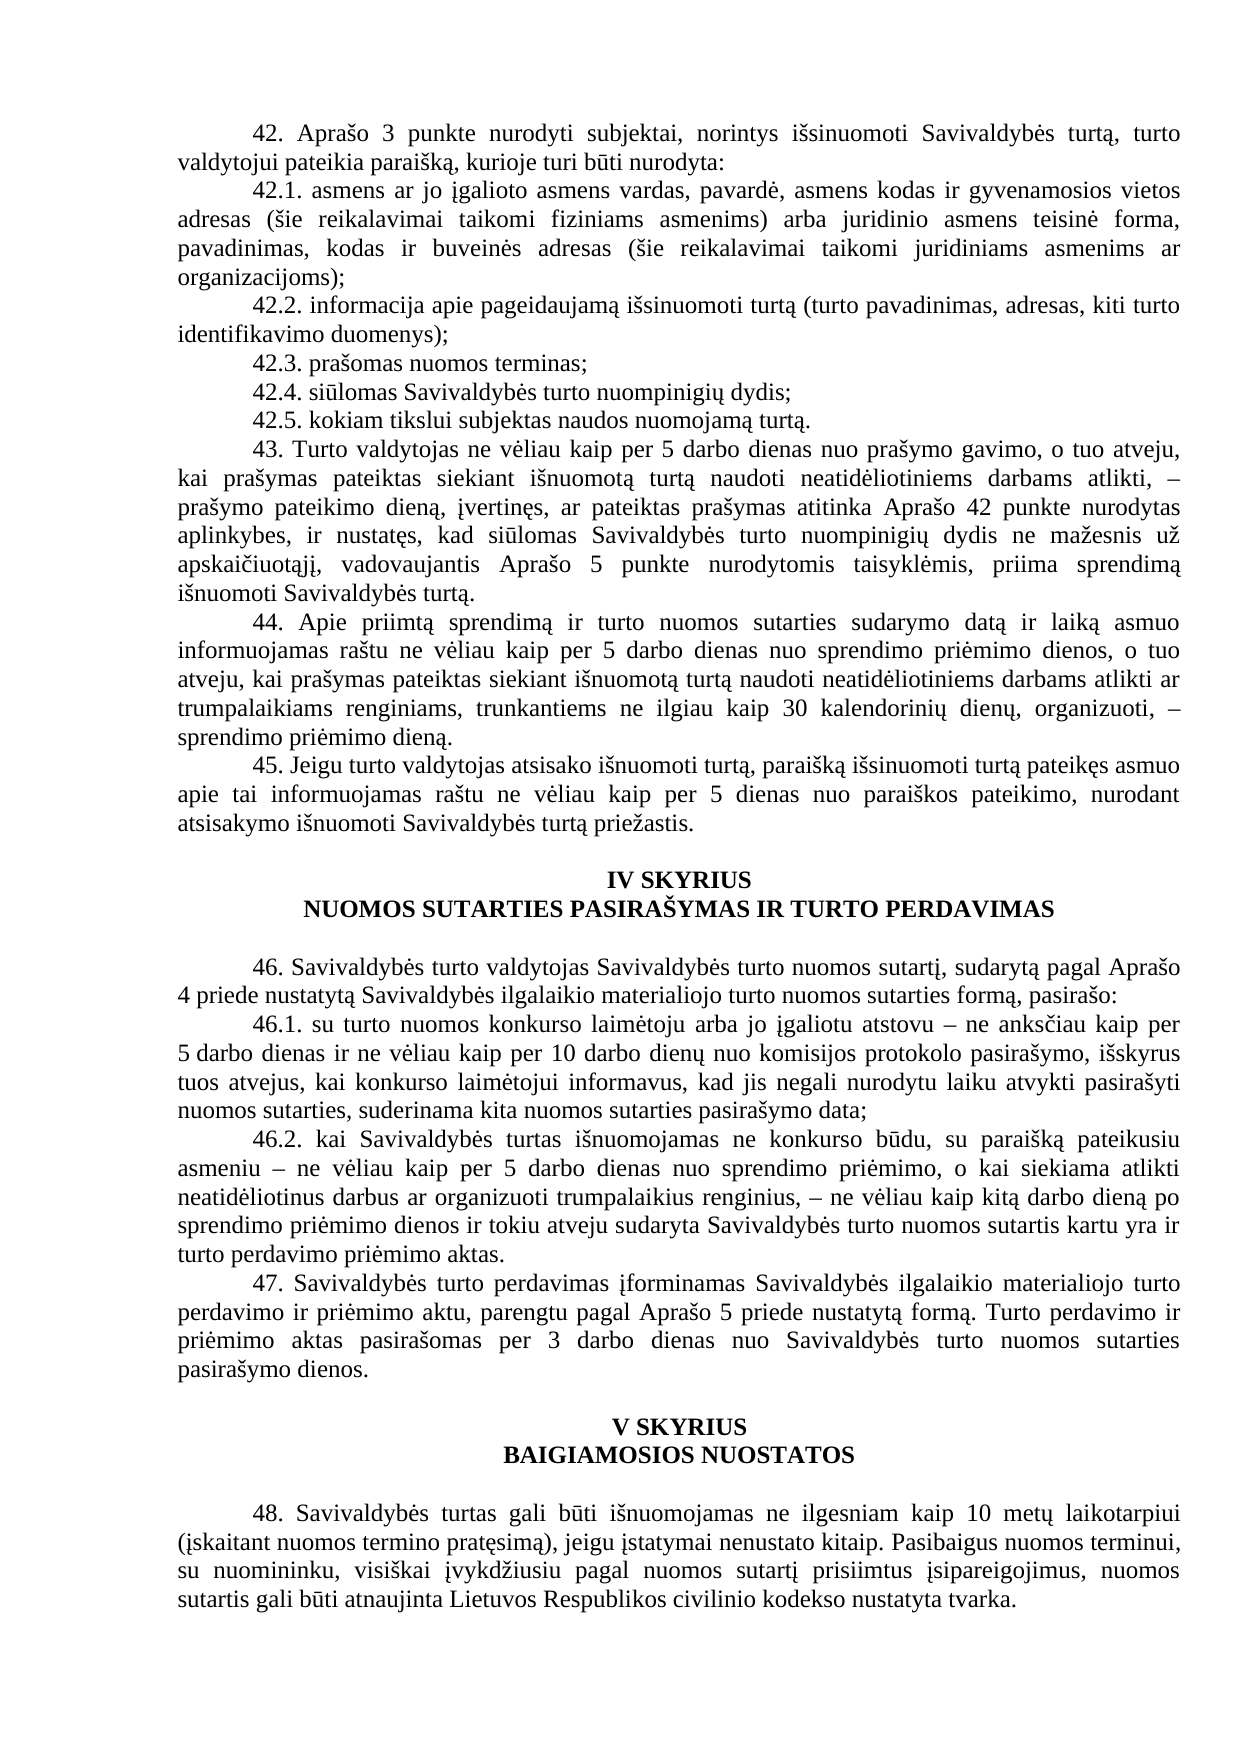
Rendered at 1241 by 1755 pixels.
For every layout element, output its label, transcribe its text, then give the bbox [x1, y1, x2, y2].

text 43. Turto valdytojas ne vėliau kaip per 5 darbo dienas nuo prašymo gavimo, o tuo atveju, kai prašymas pateiktas siekiant išnuomotą turtą naudoti neatidėliotiniems darbams atlikti, – prašymo pateikimo dieną, įvertinęs, ar pateiktas prašymas atitinka Aprašo 42 punkte nurodytas aplinkybes, ir nustatęs, kad siūlomas Savivaldybės turto nuompinigių dydis ne mažesnis už apskaičiuotąjį, vadovaujantis Aprašo 5 punkte nurodytomis taisyklėmis, priima sprendimą išnuomoti Savivaldybės turtą. [177, 434, 1181, 607]
text 45. Jeigu turto valdytojas atsisako išnuomoti turtą, paraišką išsinuomoti turtą pateikęs asmuo apie tai informuojamas raštu ne vėliau kaip per 5 dienas nuo paraiškos pateikimo, nurodant atsisakymo išnuomoti Savivaldybės turtą priežastis. [177, 751, 1181, 837]
text 42.3. prašomas nuomos terminas; [177, 348, 1181, 377]
text 42.4. siūlomas Savivaldybės turto nuompinigių dydis; [177, 377, 1181, 406]
text 42. Aprašo 3 punkte nurodyti subjektai, norintys išsinuomoti Savivaldybės turtą, turto valdytojui pateikia paraišką, kurioje turi būti nurodyta: [177, 118, 1181, 176]
text 42.2. informacija apie pageidaujamą išsinuomoti turtą (turto pavadinimas, adresas, kiti turto identifikavimo duomenys); [177, 291, 1181, 348]
text NUOMOS SUTARTIES PASIRAŠYMAS IR TURTO PERDAVIMAS [177, 894, 1181, 923]
text 42.1. asmens ar jo įgalioto asmens vardas, pavardė, asmens kodas ir gyvenamosios vietos adresas (šie reikalavimai taikomi fiziniams asmenims) arba juridinio asmens teisinė forma, pavadinimas, kodas ir buveinės adresas (šie reikalavimai taikomi juridiniams asmenims ar organizacijoms); [177, 176, 1181, 291]
text 44. Apie priimtą sprendimą ir turto nuomos sutarties sudarymo datą ir laiką asmuo informuojamas raštu ne vėliau kaip per 5 darbo dienas nuo sprendimo priėmimo dienos, o tuo atveju, kai prašymas pateiktas siekiant išnuomotą turtą naudoti neatidėliotiniems darbams atlikti ar trumpalaikiams renginiams, trunkantiems ne ilgiau kaip 30 kalendorinių dienų, organizuoti, – sprendimo priėmimo dieną. [177, 607, 1181, 751]
text 46.2. kai Savivaldybės turtas išnuomojamas ne konkurso būdu, su paraišką pateikusiu asmeniu – ne vėliau kaip per 5 darbo dienas nuo sprendimo priėmimo, o kai siekiama atlikti neatidėliotinus darbus ar organizuoti trumpalaikius renginius, – ne vėliau kaip kitą darbo dieną po sprendimo priėmimo dienos ir tokiu atveju sudaryta Savivaldybės turto nuomos sutartis kartu yra ir turto perdavimo priėmimo aktas. [177, 1124, 1181, 1268]
text 46.1. su turto nuomos konkurso laimėtoju arba jo įgaliotu atstovu – ne anksčiau kaip per 5 darbo dienas ir ne vėliau kaip per 10 darbo dienų nuo komisijos protokolo pasirašymo, išskyrus tuos atvejus, kai konkurso laimėtojui informavus, kad jis negali nurodytu laiku atvykti pasirašyti nuomos sutarties, suderinama kita nuomos sutarties pasirašymo data; [177, 1009, 1181, 1124]
text 46. Savivaldybės turto valdytojas Savivaldybės turto nuomos sutartį, sudarytą pagal Aprašo 4 priede nustatytą Savivaldybės ilgalaikio materialiojo turto nuomos sutarties formą, pasirašo: [177, 952, 1181, 1009]
text IV SKYRIUS [177, 866, 1181, 894]
text 47. Savivaldybės turto perdavimas įforminamas Savivaldybės ilgalaikio materialiojo turto perdavimo ir priėmimo aktu, parengtu pagal Aprašo 5 priede nustatytą formą. Turto perdavimo ir priėmimo aktas pasirašomas per 3 darbo dienas nuo Savivaldybės turto nuomos sutarties pasirašymo dienos. [177, 1268, 1181, 1383]
text 42.5. kokiam tikslui subjektas naudos nuomojamą turtą. [177, 406, 1181, 434]
text BAIGIAMOSIOS NUOSTATOS [177, 1441, 1181, 1469]
text 48. Savivaldybės turtas gali būti išnuomojamas ne ilgesniam kaip 10 metų laikotarpiui (įskaitant nuomos termino pratęsimą), jeigu įstatymai nenustato kitaip. Pasibaigus nuomos terminui, su nuomininku, visiškai įvykdžiusiu pagal nuomos sutartį prisiimtus įsipareigojimus, nuomos sutartis gali būti atnaujinta Lietuvos Respublikos civilinio kodekso nustatyta tvarka. [177, 1498, 1181, 1613]
text V SKYRIUS [177, 1412, 1181, 1441]
